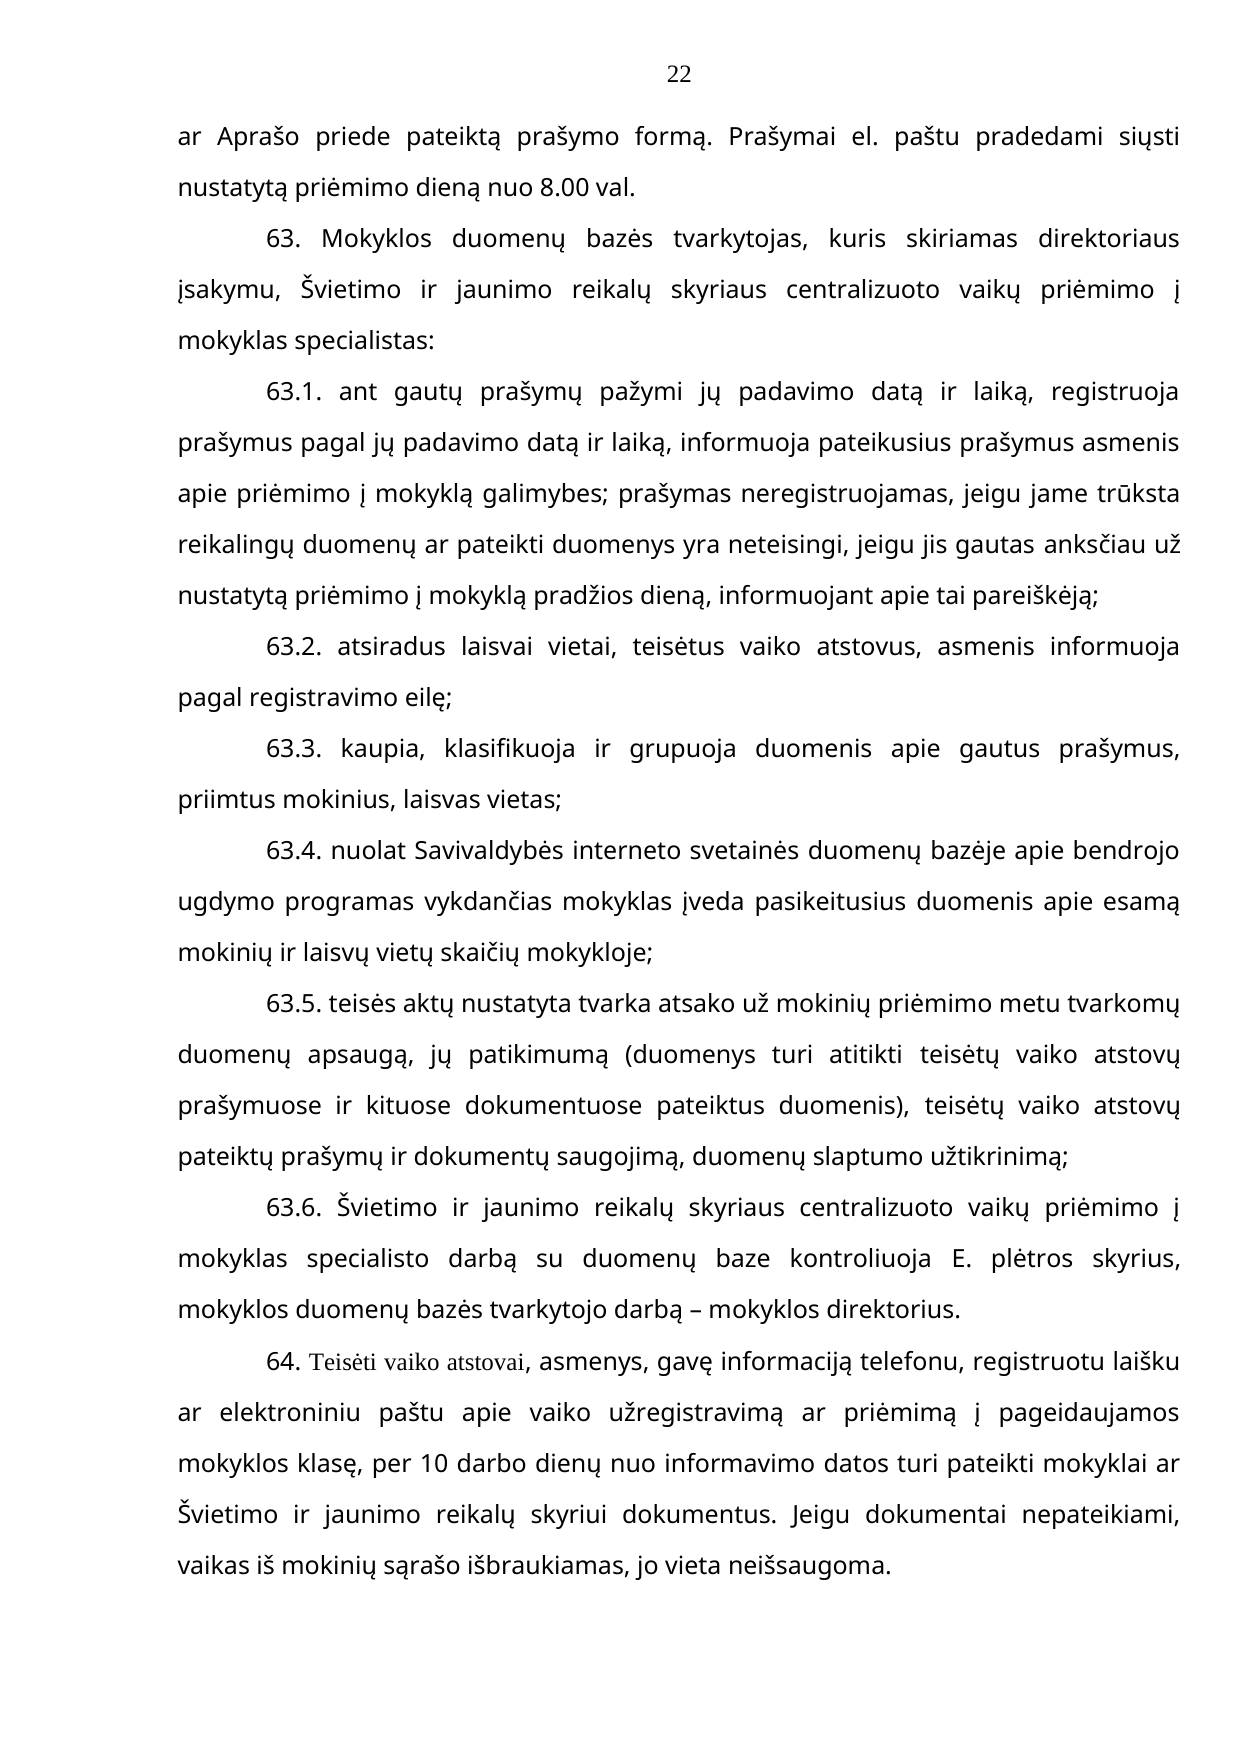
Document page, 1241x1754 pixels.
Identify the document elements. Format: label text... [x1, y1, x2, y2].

text 63.4. nuolat Savivaldybės interneto svetainės duomenų bazėje apie bendrojo ugdymo programas vykdančias mokyklas įveda pasikeitusius duomenis apie esamą mokinių ir laisvų vietų skaičių mokykloje; [177, 833, 1181, 969]
text 64. Teisėti vaiko atstovai, asmenys, gavę informaciją telefonu, registruotu laišku ar elektroniniu paštu apie vaiko užregistravimą ar priėmimą į pageidaujamos mokyklos klasę, per 10 darbo dienų nuo informavimo datos turi pateikti mokyklai ar Švietimo ir jaunimo reikalų skyriui dokumentus. Jeigu dokumentai nepateikiami, vaikas iš mokinių sąrašo išbraukiamas, jo vieta neišsaugoma. [177, 1343, 1181, 1581]
text 63.2. atsiradus laisvai vietai, teisėtus vaiko atstovus, asmenis informuoja pagal registravimo eilę; [177, 628, 1181, 714]
text 63.6. Švietimo ir jaunimo reikalų skyriaus centralizuoto vaikų priėmimo į mokyklas specialisto darbą su duomenų baze kontroliuoja E. plėtros skyrius, mokyklos duomenų bazės tvarkytojo darbą – mokyklos direktorius. [177, 1190, 1181, 1326]
text 63.3. kaupia, klasifikuoja ir grupuoja duomenis apie gautus prašymus, priimtus mokinius, laisvas vietas; [177, 731, 1181, 816]
text ar Aprašo priede pateiktą prašymo formą. Prašymai el. paštu pradedami siųsti nustatytą priėmimo dieną nuo 8.00 val. [177, 118, 1181, 203]
text 63. Mokyklos duomenų bazės tvarkytojas, kuris skiriamas direktoriaus įsakymu, Švietimo ir jaunimo reikalų skyriaus centralizuoto vaikų priėmimo į mokyklas specialistas: [177, 220, 1181, 356]
text 63.1. ant gautų prašymų pažymi jų padavimo datą ir laiką, registruoja prašymus pagal jų padavimo datą ir laiką, informuoja pateikusius prašymus asmenis apie priėmimo į mokyklą galimybes; prašymas neregistruojamas, jeigu jame trūksta reikalingų duomenų ar pateikti duomenys yra neteisingi, jeigu jis gautas anksčiau už nustatytą priėmimo į mokyklą pradžios dieną, informuojant apie tai pareiškėją; [177, 373, 1181, 612]
text 63.5. teisės aktų nustatyta tvarka atsako už mokinių priėmimo metu tvarkomų duomenų apsaugą, jų patikimumą (duomenys turi atitikti teisėtų vaiko atstovų prašymuose ir kituose dokumentuose pateiktus duomenis), teisėtų vaiko atstovų pateiktų prašymų ir dokumentų saugojimą, duomenų slaptumo užtikrinimą; [177, 986, 1181, 1173]
